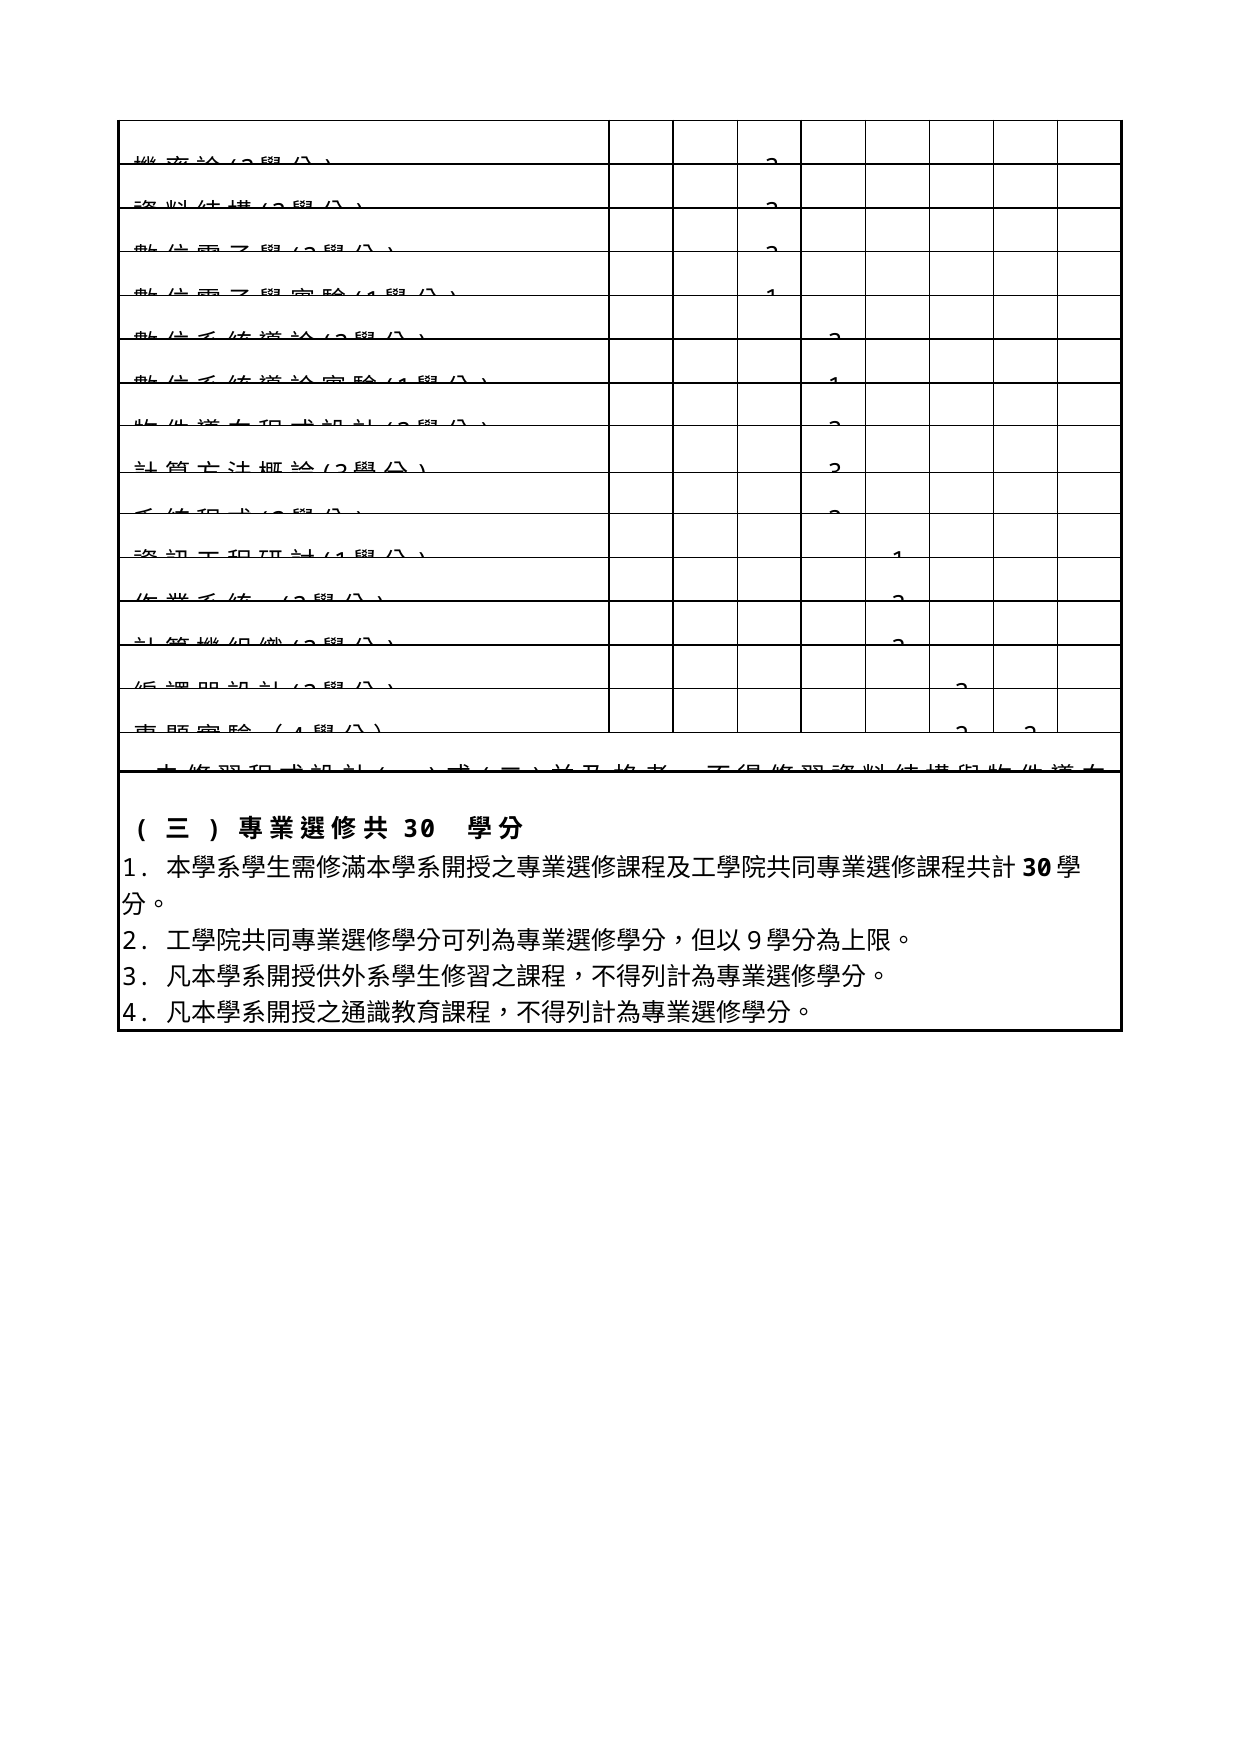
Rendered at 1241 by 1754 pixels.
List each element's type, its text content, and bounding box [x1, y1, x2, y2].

table_cell [738, 473, 800, 513]
table_cell [1058, 340, 1120, 382]
table_cell 1 [738, 252, 800, 294]
table_cell [674, 296, 737, 338]
table_cell [802, 209, 865, 251]
table_cell [1058, 426, 1120, 472]
table_cell 3 [866, 558, 929, 600]
table_cell [802, 514, 865, 556]
table_cell [994, 165, 1057, 207]
table_cell [1058, 165, 1120, 207]
table_cell [674, 473, 737, 513]
table_cell 3 [802, 384, 865, 425]
table_cell [610, 252, 672, 294]
table_cell [738, 514, 800, 556]
table_cell [738, 602, 800, 644]
table_cell [802, 558, 865, 600]
table_cell [1058, 296, 1120, 338]
table_cell [1058, 121, 1120, 163]
table_cell 1 [866, 514, 929, 556]
table_cell [674, 558, 737, 600]
table_cell [930, 209, 993, 251]
table_cell [994, 426, 1057, 472]
table_cell [930, 473, 993, 513]
table_cell 3 [738, 121, 800, 163]
table_cell 數位電子學(3學分) [120, 209, 608, 251]
table_cell [738, 558, 800, 600]
table_cell 3 [866, 602, 929, 644]
table_cell [802, 165, 865, 207]
table_cell [674, 384, 737, 425]
table_cell 3 [930, 646, 993, 688]
table_cell 系統程式(3學分) [120, 473, 608, 513]
table_cell [610, 602, 672, 644]
table_cell [930, 426, 993, 472]
table_cell [866, 340, 929, 382]
table_cell [1058, 514, 1120, 556]
table_cell 計算機組織(3學分) [120, 602, 608, 644]
table_cell [802, 602, 865, 644]
table_cell 編譯器設計(3學分) [120, 646, 608, 688]
table_cell 3 [738, 165, 800, 207]
table_cell [738, 340, 800, 382]
table_cell [674, 689, 737, 731]
table_cell [674, 514, 737, 556]
table_cell 1 [802, 340, 865, 382]
table_cell [994, 296, 1057, 338]
table_cell [610, 514, 672, 556]
table_cell 2 [930, 689, 993, 731]
table_cell [930, 252, 993, 294]
table_cell [674, 121, 737, 163]
table_cell [738, 296, 800, 338]
table_cell 計算方法概論(3學分) [120, 426, 608, 472]
table_cell 3 [802, 296, 865, 338]
table_cell [866, 296, 929, 338]
table_cell [866, 426, 929, 472]
table_cell [1058, 384, 1120, 425]
table_cell [1058, 646, 1120, 688]
table_cell 3 [738, 209, 800, 251]
table_cell [610, 426, 672, 472]
table_cell [994, 121, 1057, 163]
table_cell [866, 689, 929, 731]
table_cell [610, 473, 672, 513]
table_cell [674, 340, 737, 382]
table_cell [610, 340, 672, 382]
table_cell [1058, 209, 1120, 251]
table_cell [994, 340, 1057, 382]
table_cell [610, 689, 672, 731]
table_cell [610, 558, 672, 600]
table_cell [930, 384, 993, 425]
table_cell [674, 209, 737, 251]
table_cell 數位系統導論(3學分) [120, 296, 608, 338]
table_cell [866, 209, 929, 251]
table_cell [738, 689, 800, 731]
table_cell [674, 252, 737, 294]
table_cell [610, 296, 672, 338]
table_cell [1058, 602, 1120, 644]
table_cell [610, 384, 672, 425]
table_cell [930, 340, 993, 382]
table_cell [610, 209, 672, 251]
table_cell [994, 384, 1057, 425]
table_cell 專題實驗（4學分） [120, 689, 608, 731]
table_cell [866, 384, 929, 425]
table_cell [738, 646, 800, 688]
table_cell [994, 252, 1057, 294]
table_cell [610, 121, 672, 163]
table_cell [674, 165, 737, 207]
table_cell 2 [994, 689, 1057, 731]
table_cell 3 [802, 426, 865, 472]
table_cell [802, 646, 865, 688]
table_cell [994, 514, 1057, 556]
table_cell [802, 689, 865, 731]
table_cell [610, 646, 672, 688]
table_cell [930, 514, 993, 556]
table_cell 資訊工程研討(1學分) [120, 514, 608, 556]
table_cell ★未修習程式設計(一)或(二)並及格者，不得修習資料結構與物件導向程式設計。 [120, 733, 1120, 770]
table_cell [1058, 252, 1120, 294]
table_cell [930, 296, 993, 338]
table_cell [866, 121, 929, 163]
table_cell [930, 165, 993, 207]
table_cell (三)專業選修共30 學分 1. 本學系學生需修滿本學系開授之專業選修課程及工學院共同專業選修課程共計30學分。 2. 工學院共同專業選修學分可列為專業選修學分，但以9學分為上限。 3. 凡本學系開授供外系學生修習之課程，不得列計為專業選修學分。 4. 凡本學系開授之通識教育課程，不得列計為專業選修學分。 [120, 773, 1120, 1029]
table_cell 3 [802, 473, 865, 513]
table_cell 作業系統 (3學分) [120, 558, 608, 600]
table_cell [1058, 689, 1120, 731]
table_cell [674, 646, 737, 688]
table_cell [802, 121, 865, 163]
table_cell [866, 473, 929, 513]
table_cell 數位系統導論實驗(1學分) [120, 340, 608, 382]
table_cell [994, 602, 1057, 644]
table_cell [738, 426, 800, 472]
table_cell [994, 558, 1057, 600]
table_cell [866, 646, 929, 688]
table_cell [1058, 473, 1120, 513]
table_cell [994, 209, 1057, 251]
table_cell [674, 426, 737, 472]
table_cell [802, 252, 865, 294]
table_cell [994, 473, 1057, 513]
table_cell [674, 602, 737, 644]
table_cell [610, 165, 672, 207]
table_cell [930, 558, 993, 600]
table_cell 資料結構(3學分) [120, 165, 608, 207]
table_cell [994, 646, 1057, 688]
table_cell 數位電子學實驗(1學分) [120, 252, 608, 294]
table_cell 物件導向程式設計(3學分) [120, 384, 608, 425]
table_cell [1058, 558, 1120, 600]
table_cell 機率論(3學分) [120, 121, 608, 163]
table_cell [738, 384, 800, 425]
table_cell [866, 252, 929, 294]
table_cell [866, 165, 929, 207]
table_cell [930, 602, 993, 644]
table_cell [930, 121, 993, 163]
